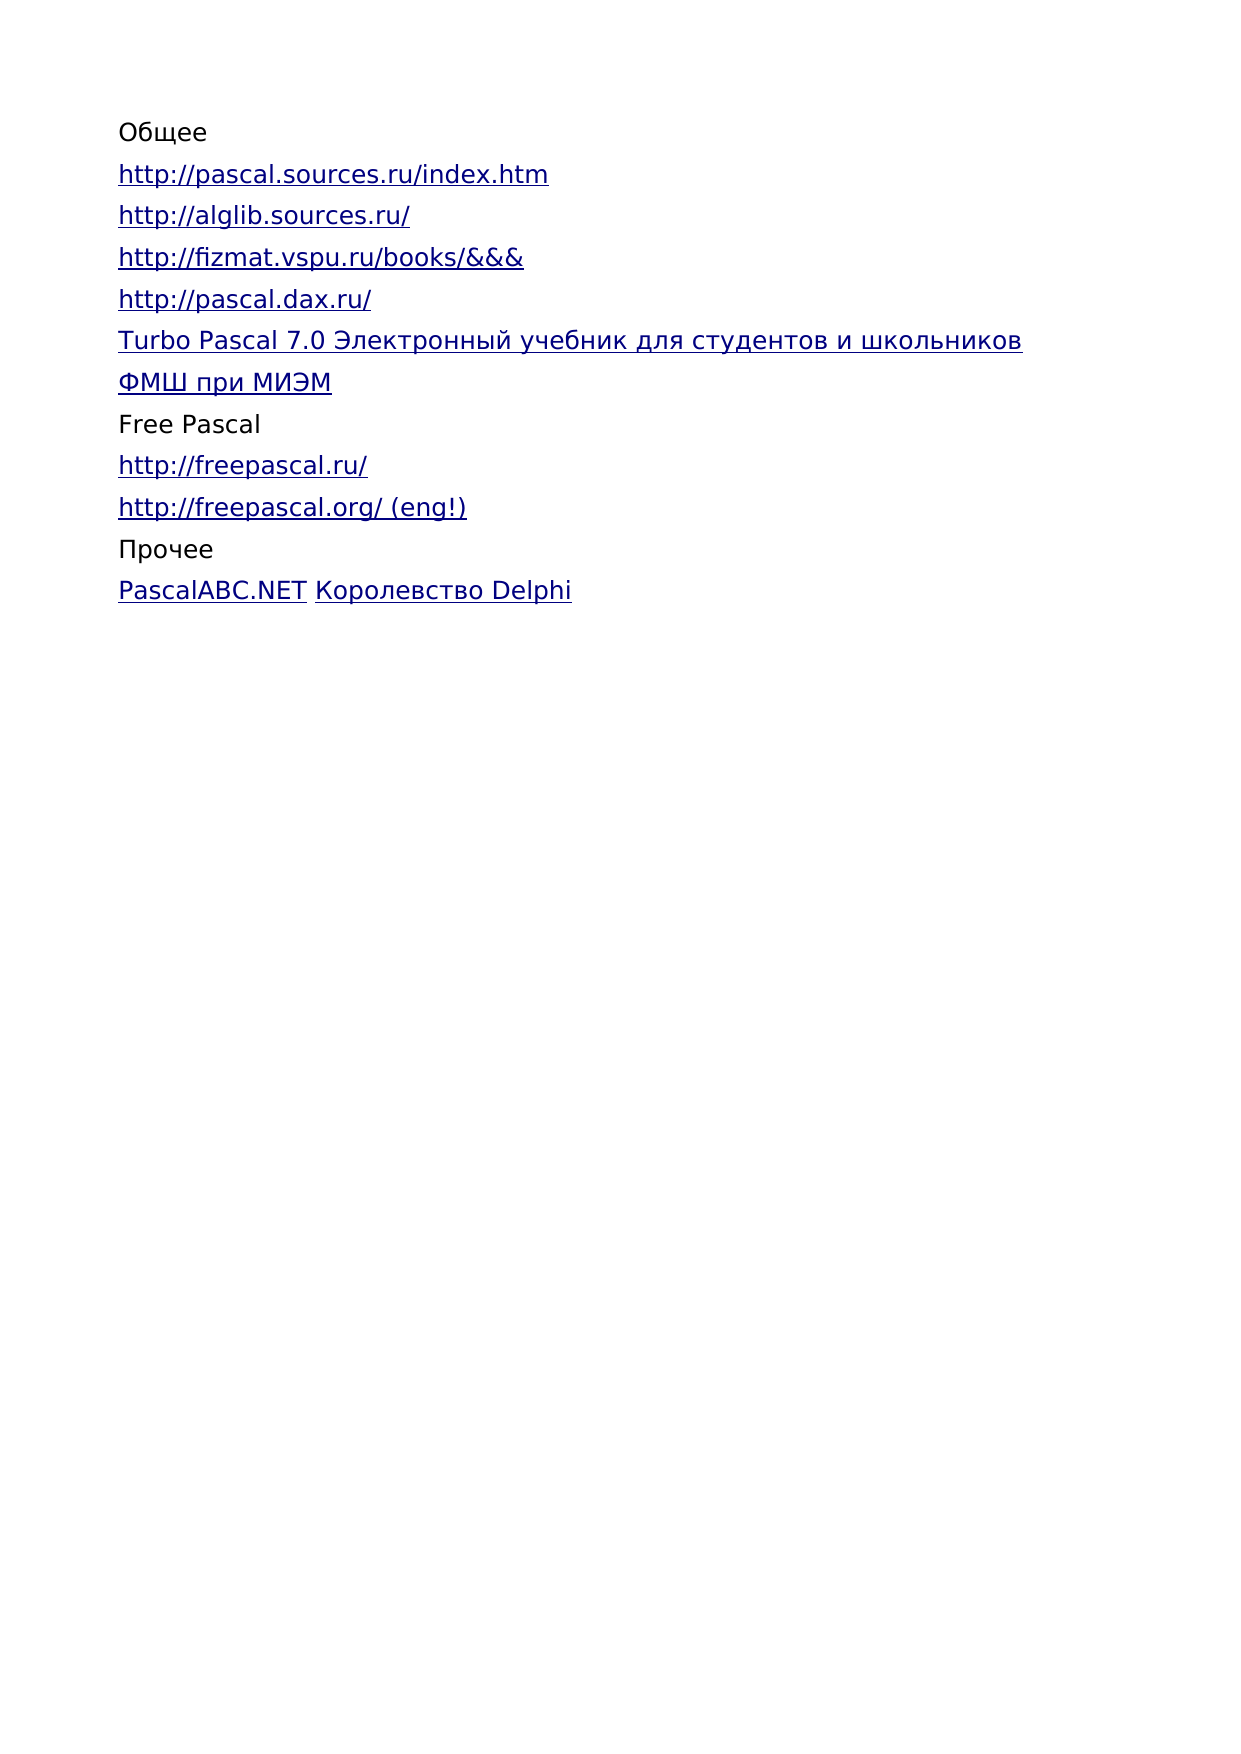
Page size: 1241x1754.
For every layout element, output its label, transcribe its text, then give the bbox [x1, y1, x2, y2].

text Turbo Pascal 7.0 Электронный учебник для студентов и школьников [118, 326, 1122, 356]
text Общее [118, 118, 1122, 147]
text http://fizmat.vspu.ru/books/&&& [118, 243, 1122, 272]
text Прочее [118, 535, 1122, 564]
text PascalABC.NET Королевство Delphi [118, 576, 1122, 606]
text http://freepascal.org/ (eng!) [118, 493, 1122, 522]
text ФМШ при МИЭМ [118, 368, 1122, 397]
text http://pascal.dax.ru/ [118, 285, 1122, 314]
text http://freepascal.ru/ [118, 451, 1122, 481]
text http://pascal.sources.ru/index.htm [118, 160, 1122, 189]
text Free Pascal [118, 410, 1122, 439]
text http://alglib.sources.ru/ [118, 201, 1122, 231]
